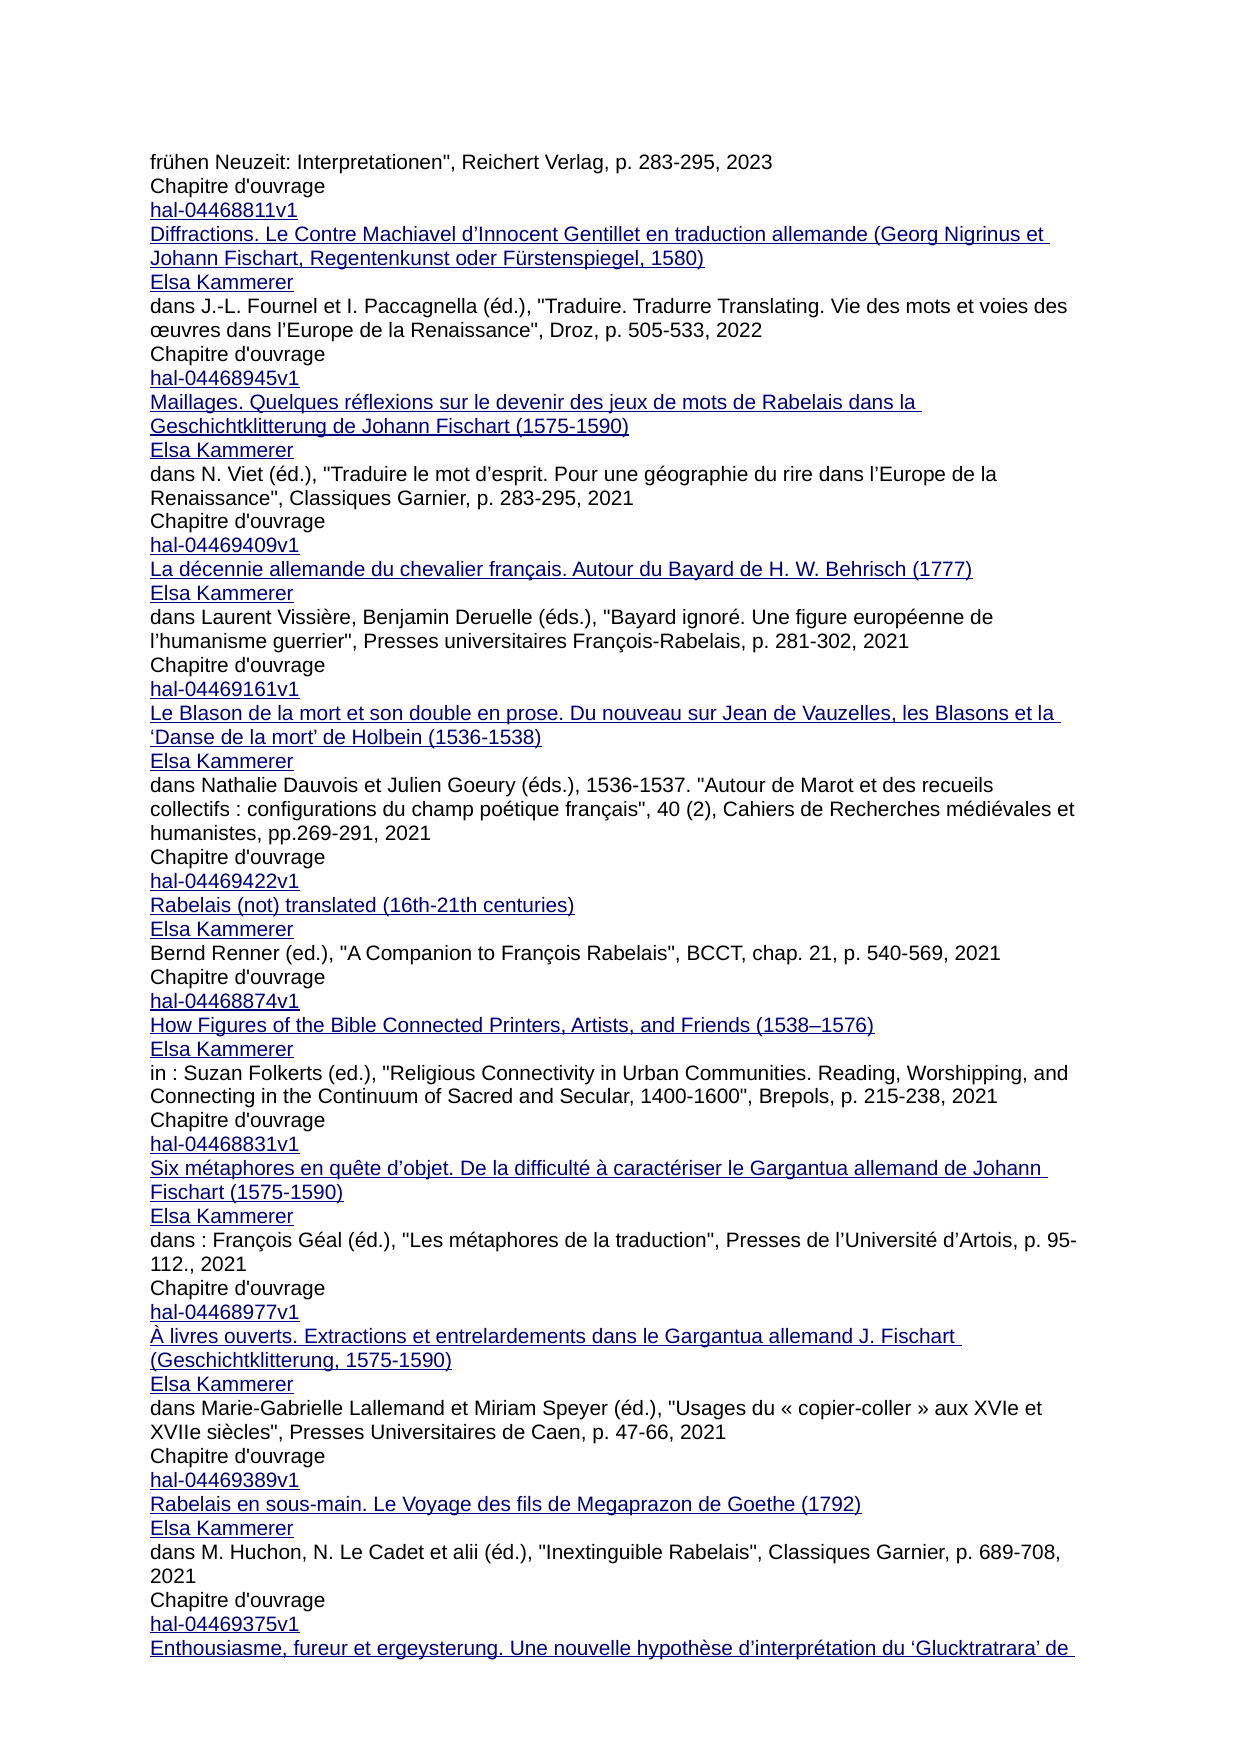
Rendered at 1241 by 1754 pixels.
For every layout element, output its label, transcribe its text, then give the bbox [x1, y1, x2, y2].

table_cell À livres ouverts. Extractions et entrelardements dans le Gargantua allemand J. Fischart (Geschichtklitterung, 1575-1590) Elsa Kammerer dans Marie-Gabrielle Lallemand et Miriam Speyer (éd.), "Usages du « copier-coller » aux XVIe et XVIIe siècles", Presses Universitaires de Caen, p. 47-66, 2021 Chapitre d'ouvrage hal-04469389v1 [150, 1324, 1090, 1492]
table_cell Enthousiasme, fureur et ergeysterung. Une nouvelle hypothèse d’interprétation du ‘Glucktratrara’ de [150, 1635, 1090, 1659]
table_cell Diffractions. Le Contre Machiavel d’Innocent Gentillet en traduction allemande (Georg Nigrinus et Johann Fischart, Regentenkunst oder Fürstenspiegel, 1580) Elsa Kammerer dans J.-L. Fournel et I. Paccagnella (éd.), "Traduire. Tradurre Translating. Vie des mots et voies des œuvres dans l’Europe de la Renaissance", Droz, p. 505-533, 2022 Chapitre d'ouvrage hal-04468945v1 [150, 222, 1090, 389]
table_cell Rabelais en sous-main. Le Voyage des fils de Megaprazon de Goethe (1792) Elsa Kammerer dans M. Huchon, N. Le Cadet et alii (éd.), "Inextinguible Rabelais", Classiques Garnier, p. 689-708, 2021 Chapitre d'ouvrage hal-04469375v1 [150, 1492, 1090, 1635]
table_cell How Figures of the Bible Connected Printers, Artists, and Friends (1538–1576) Elsa Kammerer in : Suzan Folkerts (ed.), "Religious Connectivity in Urban Communities. Reading, Worshipping, and Connecting in the Continuum of Sacred and Secular, 1400-1600", Brepols, p. 215-238, 2021 Chapitre d'ouvrage hal-04468831v1 [150, 1013, 1090, 1156]
table_cell Six métaphores en quête d’objet. De la difficulté à caractériser le Gargantua allemand de Johann Fischart (1575-1590) Elsa Kammerer dans : François Géal (éd.), "Les métaphores de la traduction", Presses de l’Université d’Artois, p. 95-112., 2021 Chapitre d'ouvrage hal-04468977v1 [150, 1156, 1090, 1324]
table_cell Le Blason de la mort et son double en prose. Du nouveau sur Jean de Vauzelles, les Blasons et la ‘Danse de la mort’ de Holbein (1536-1538) Elsa Kammerer dans Nathalie Dauvois et Julien Goeury (éds.), 1536-1537. "Autour de Marot et des recueils collectifs : configurations du champ poétique français", 40 (2), Cahiers de Recherches médiévales et humanistes, pp.269-291, 2021 Chapitre d'ouvrage hal-04469422v1 [150, 701, 1090, 893]
table_cell Maillages. Quelques réflexions sur le devenir des jeux de mots de Rabelais dans la Geschichtklitterung de Johann Fischart (1575-1590) Elsa Kammerer dans N. Viet (éd.), "Traduire le mot d’esprit. Pour une géographie du rire dans l’Europe de la Renaissance", Classiques Garnier, p. 283-295, 2021 Chapitre d'ouvrage hal-04469409v1 [150, 390, 1090, 557]
table_cell Rabelais (not) translated (16th-21th centuries) Elsa Kammerer Bernd Renner (ed.), "A Companion to François Rabelais", BCCT, chap. 21, p. 540-569, 2021 Chapitre d'ouvrage hal-04468874v1 [150, 893, 1090, 1012]
table_cell frühen Neuzeit: Interpretationen", Reichert Verlag, p. 283-295, 2023 Chapitre d'ouvrage hal-04468811v1 [150, 150, 1090, 222]
table_cell La décennie allemande du chevalier français. Autour du Bayard de H. W. Behrisch (1777) Elsa Kammerer dans Laurent Vissière, Benjamin Deruelle (éds.), "Bayard ignoré. Une figure européenne de l’humanisme guerrier", Presses universitaires François-Rabelais, p. 281-302, 2021 Chapitre d'ouvrage hal-04469161v1 [150, 557, 1090, 701]
